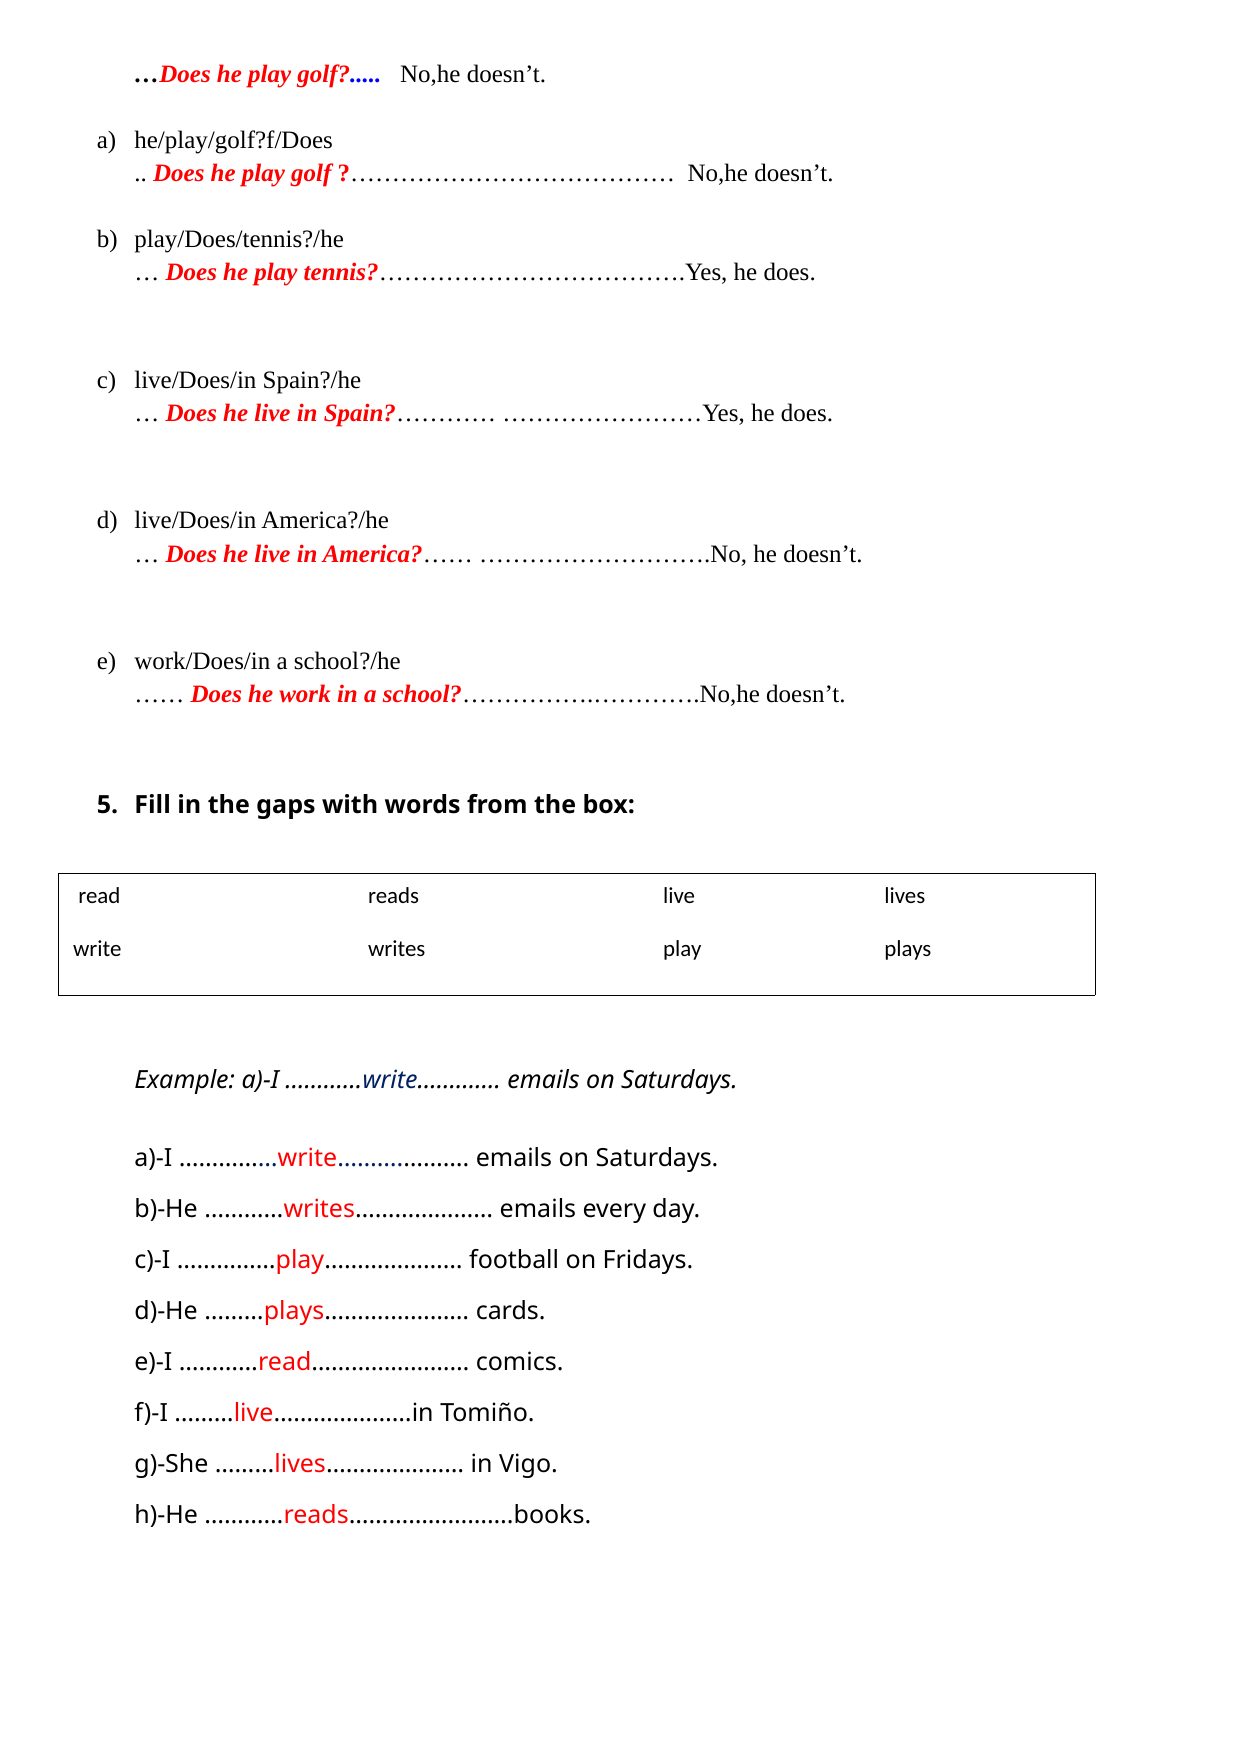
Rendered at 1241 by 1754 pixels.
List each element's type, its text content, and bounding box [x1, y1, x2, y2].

list work/Does/in a school?/he [97, 646, 1181, 675]
list …Does he play golf?..... No,he doesn’t. [134, 59, 1181, 88]
list Fill in the gaps with words from the box: [97, 787, 1181, 821]
list d)-He ………plays……….………… cards. [134, 1293, 1181, 1327]
list … Does he live in America?…… ……………………….No, he doesn’t. [134, 539, 1181, 567]
list he/play/golf?f/Does [97, 125, 1181, 154]
list .. Does he play golf ?………………………………… No,he doesn’t. [134, 158, 1181, 187]
list f)-I ………live…………………in Tomiño. [134, 1395, 1181, 1429]
list She writes ten emails every day. [1096, 944, 1181, 978]
list live/Does/in Spain?/he [97, 365, 1181, 394]
list h)-He …………reads…………………….books. [134, 1497, 1181, 1531]
list … Does he play tennis?……………………………….Yes, he does. [134, 257, 1181, 286]
list e)-I …………read…………………… comics. [134, 1344, 1181, 1378]
list live/Does/in America?/he [97, 506, 1181, 534]
list …… Does he work in a school?…………….………….No,he doesn’t. [134, 679, 1181, 708]
list g)-She ………lives………………… in Vigo. [134, 1446, 1181, 1480]
list c)-I ……………play………………… football on Fridays. [134, 1242, 1181, 1276]
list b)-He …………writes………………… emails every day. [134, 1191, 1181, 1225]
list Example: a)-I …………write…………. emails on Saturdays. [134, 1061, 1181, 1095]
text read reads live lives [73, 881, 1080, 909]
list … Does he live in Spain?………… ……………………Yes, he does. [134, 398, 1181, 427]
list a)-I ……………write……….………. emails on Saturdays. [134, 1139, 1181, 1174]
text write writes play plays [73, 934, 1080, 962]
list play/Does/tennis?/he [97, 224, 1181, 253]
